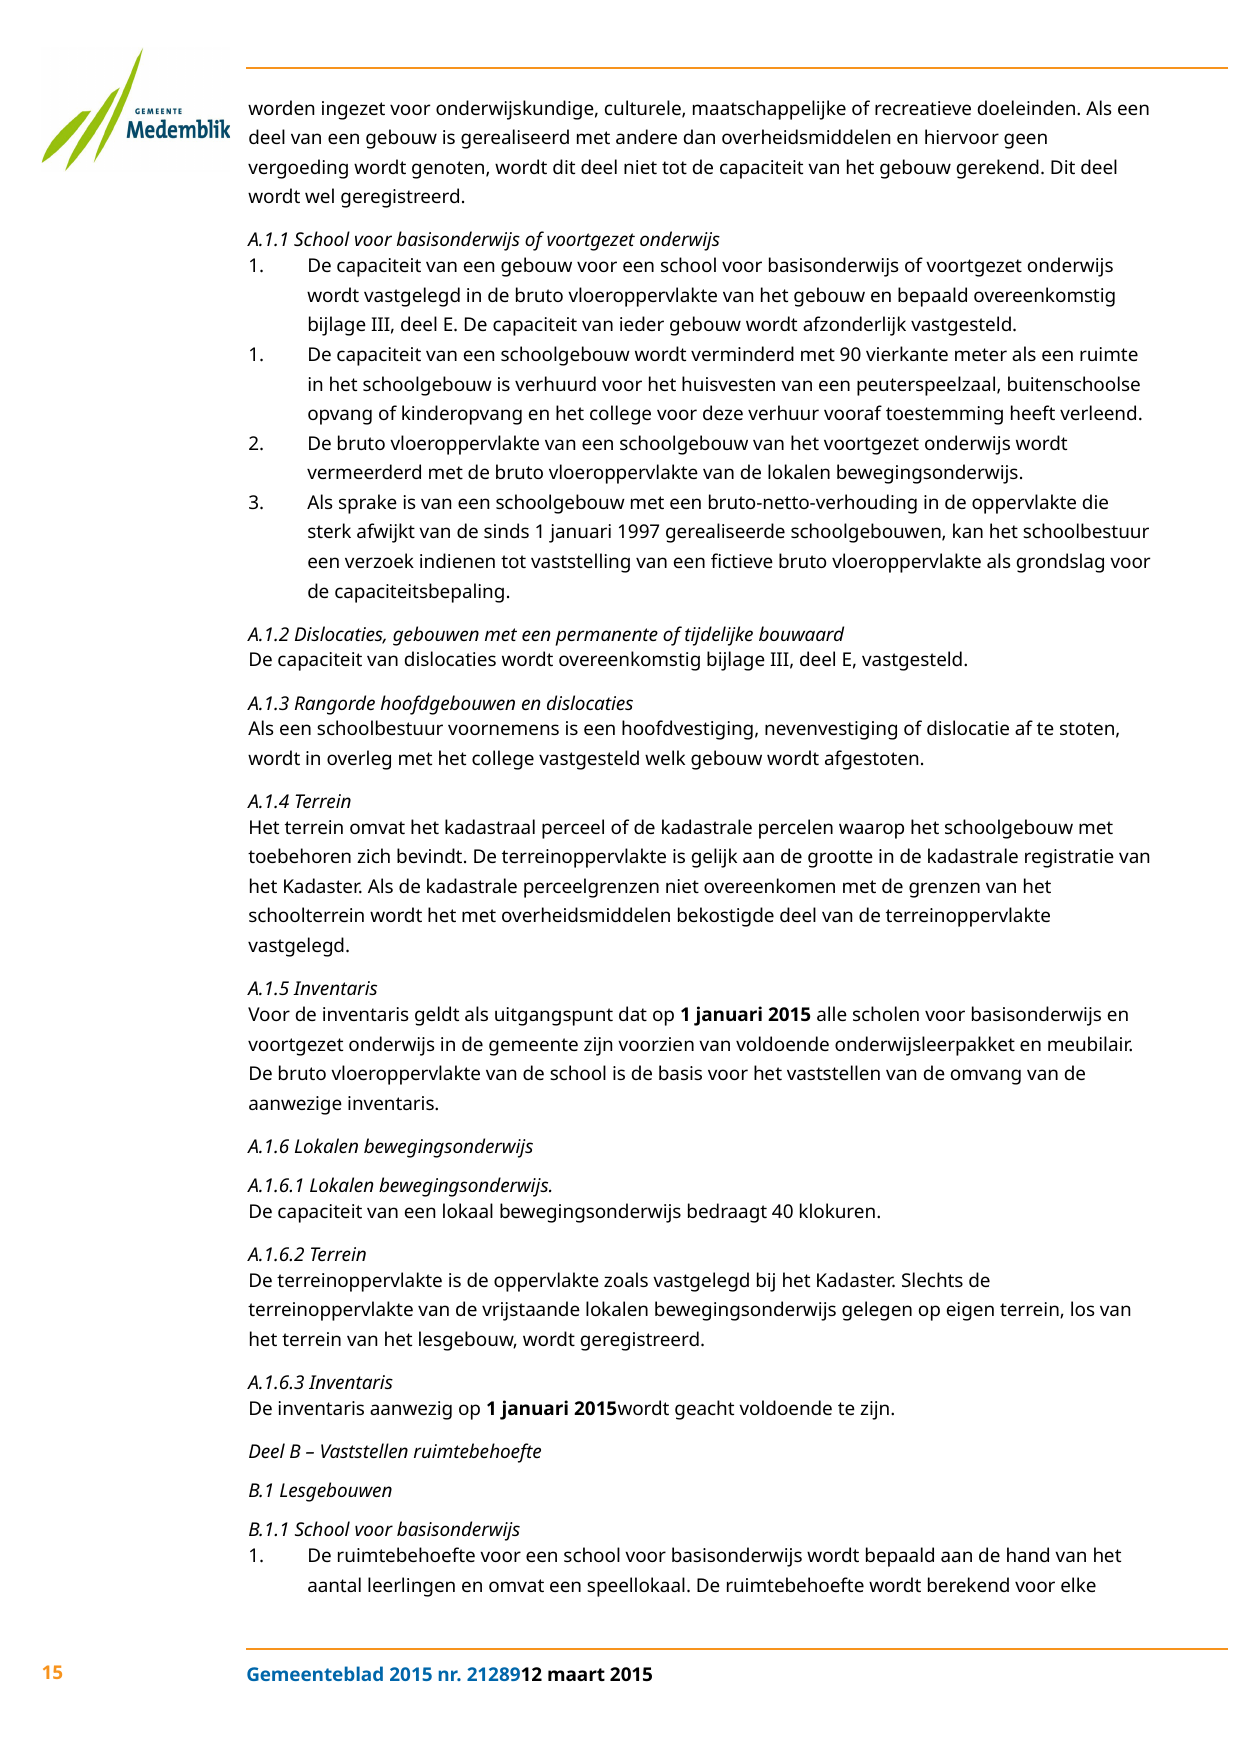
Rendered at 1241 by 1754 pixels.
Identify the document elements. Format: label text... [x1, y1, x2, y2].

text B.1.1 School voor basisonderwijs [248, 1517, 1152, 1542]
picture [41, 47, 231, 172]
text De capaciteit van dislocaties wordt overeenkomstig bijlage III, deel E, vastgesteld. [248, 647, 1152, 672]
text Het terrein omvat het kadastraal perceel of de kadastrale percelen waarop het schoolgebouw met toebehoren zich bevindt. De terreinoppervlakte is gelijk aan de grootte in de kadastrale registratie van het Kadaster. Als de kadastrale perceelgrenzen niet overeenkomen met de grenzen van het schoolterrein wordt het met overheidsmiddelen bekostigde deel van de terreinoppervlakte vastgelegd. [248, 814, 1152, 958]
text worden ingezet voor onderwijskundige, culturele, maatschappelijke of recreatieve doeleinden. Als een deel van een gebouw is gerealiseerd met andere dan overheidsmiddelen en hiervoor geen vergoeding wordt genoten, wordt dit deel niet tot de capaciteit van het gebouw gerekend. Dit deel wordt wel geregistreerd. [248, 95, 1152, 209]
text A.1.1 School voor basisonderwijs of voortgezet onderwijs [248, 227, 1152, 252]
text A.1.2 Dislocaties, gebouwen met een permanente of tijdelijke bouwaard [248, 621, 1152, 647]
text A.1.5 Inventaris [248, 975, 1152, 1001]
list De capaciteit van een gebouw voor een school voor basisonderwijs of voortgezet onderwijs wordt vastgelegd in de bruto vloeroppervlakte van het gebouw en bepaald overeenkomstig bijlage III, deel E. De capaciteit van ieder gebouw wordt afzonderlijk vastgesteld. [248, 252, 1152, 337]
text Voor de inventaris geldt als uitgangspunt dat op 1 januari 2015 alle scholen voor basisonderwijs en voortgezet onderwijs in de gemeente zijn voorzien van voldoende onderwijsleerpakket en meubilair. De bruto vloeroppervlakte van de school is de basis voor het vaststellen van de omvang van de aanwezige inventaris. [248, 1001, 1152, 1116]
text A.1.6 Lokalen bewegingsonderwijs [248, 1133, 1152, 1159]
text A.1.3 Rangorde hoofdgebouwen en dislocaties [248, 690, 1152, 716]
text De terreinoppervlakte is de oppervlakte zoals vastgelegd bij het Kadaster. Slechts de terreinoppervlakte van de vrijstaande lokalen bewegingsonderwijs gelegen op eigen terrein, los van het terrein van het lesgebouw, wordt geregistreerd. [248, 1267, 1152, 1352]
text A.1.4 Terrein [248, 788, 1152, 814]
list De capaciteit van een schoolgebouw wordt verminderd met 90 vierkante meter als een ruimte in het schoolgebouw is verhuurd voor het huisvesten van een peuterspeelzaal, buitenschoolse opvang of kinderopvang en het college voor deze verhuur vooraf toestemming heeft verleend. [248, 341, 1152, 426]
text De inventaris aanwezig op 1 januari 2015wordt geacht voldoende te zijn. [248, 1395, 1152, 1421]
list Als sprake is van een schoolgebouw met een bruto-netto-verhouding in de oppervlakte die sterk afwijkt van de sinds 1 januari 1997 gerealiseerde schoolgebouwen, kan het schoolbestuur een verzoek indienen tot vaststelling van een fictieve bruto vloeroppervlakte als grondslag voor de capaciteitsbepaling. [248, 489, 1152, 603]
text A.1.6.1 Lokalen bewegingsonderwijs. [248, 1172, 1152, 1198]
list De ruimtebehoefte voor een school voor basisonderwijs wordt bepaald aan de hand van het aantal leerlingen en omvat een speellokaal. De ruimtebehoefte wordt berekend voor elke [248, 1542, 1152, 1598]
text De capaciteit van een lokaal bewegingsonderwijs bedraagt 40 klokuren. [248, 1198, 1152, 1224]
text B.1 Lesgebouwen [248, 1477, 1152, 1503]
text Deel B – Vaststellen ruimtebehoefte [248, 1438, 1152, 1464]
text A.1.6.3 Inventaris [248, 1369, 1152, 1395]
text A.1.6.2 Terrein [248, 1241, 1152, 1267]
list De bruto vloeroppervlakte van een schoolgebouw van het voortgezet onderwijs wordt vermeerderd met de bruto vloeroppervlakte van de lokalen bewegingsonderwijs. [248, 430, 1152, 485]
text Als een schoolbestuur voornemens is een hoofdvestiging, nevenvestiging of dislocatie af te stoten, wordt in overleg met het college vastgesteld welk gebouw wordt afgestoten. [248, 716, 1152, 771]
